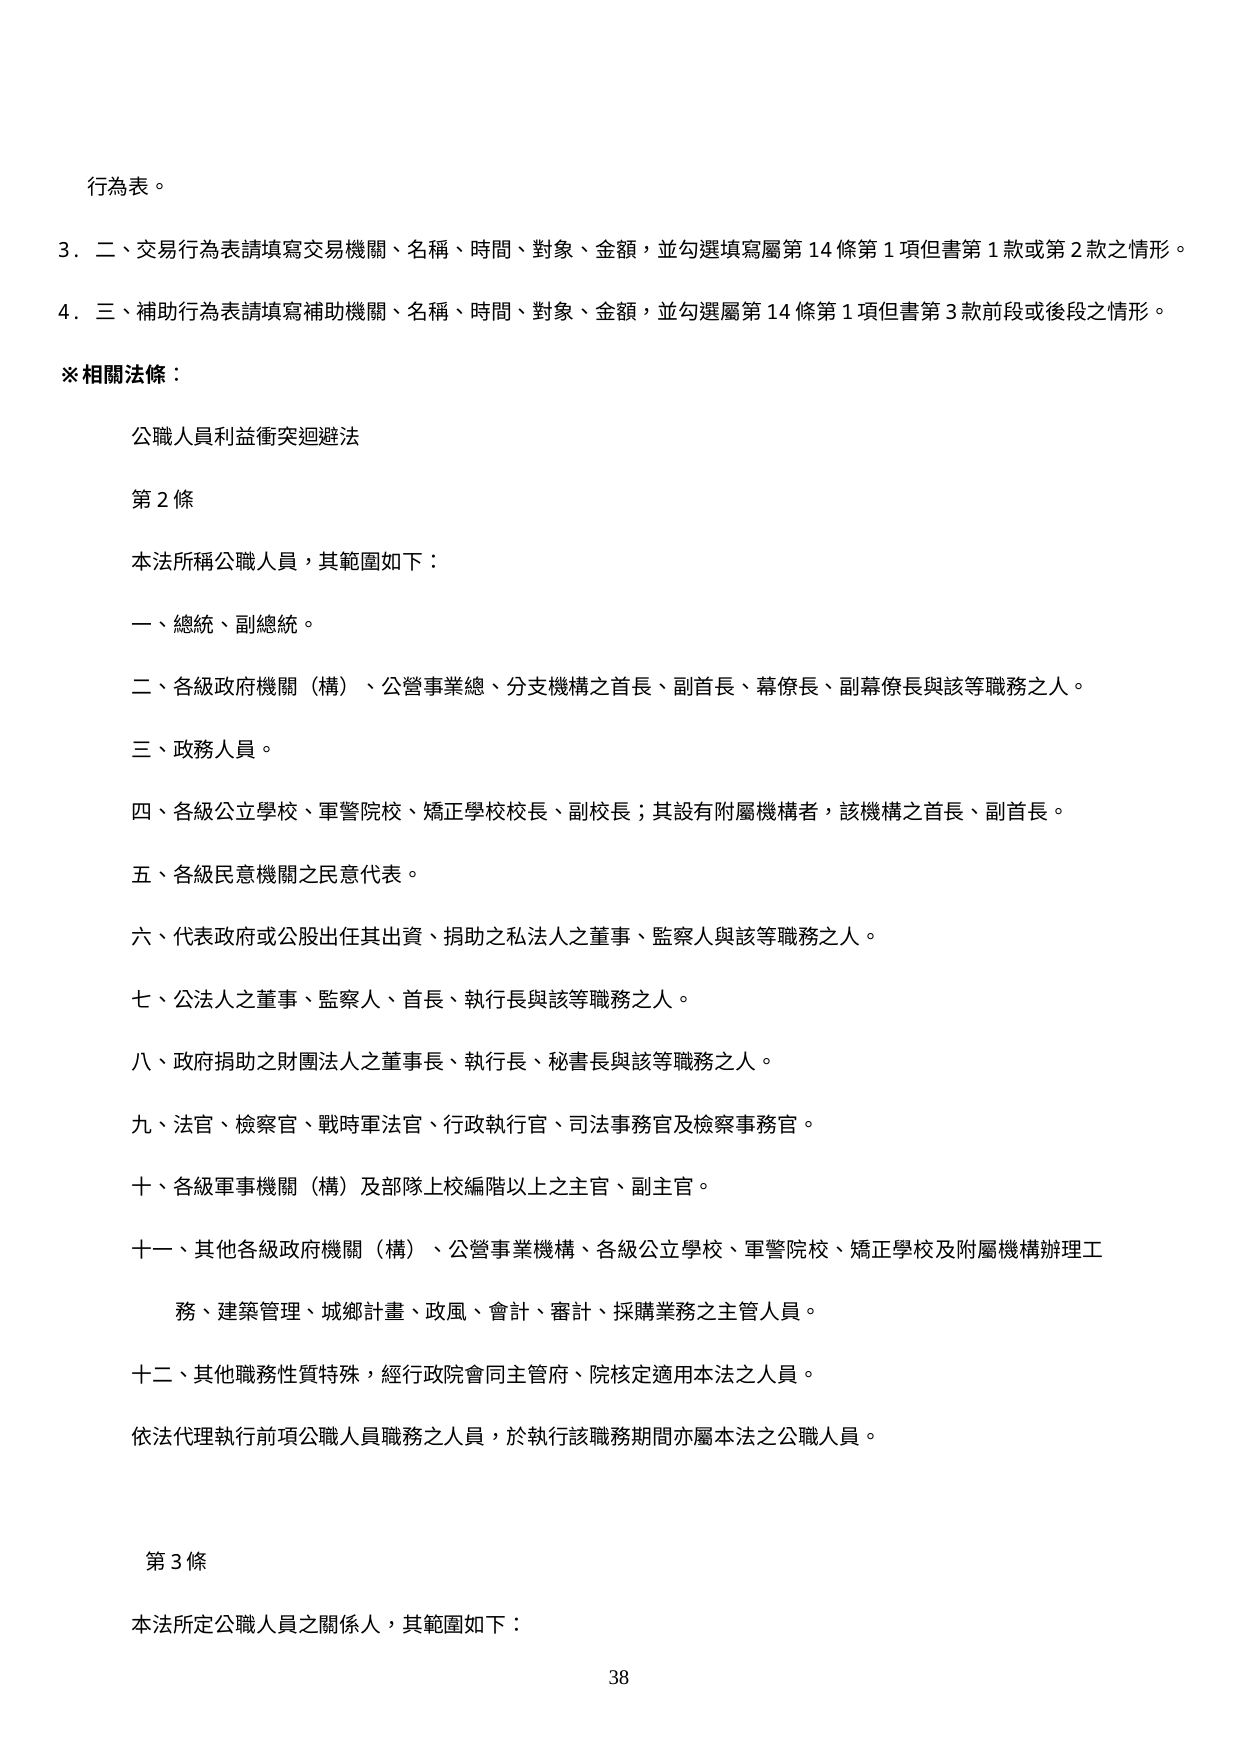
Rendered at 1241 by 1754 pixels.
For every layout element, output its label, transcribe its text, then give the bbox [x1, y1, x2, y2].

text 3. 二、交易行為表請填寫交易機關、名稱、時間、對象、金額，並勾選填寫屬第14條第1項但書第1款或第2款之情形。 [57, 206, 1200, 269]
text 第2條 [131, 456, 1106, 519]
text 行為表。 [28, 144, 1215, 206]
text 九、法官、檢察官、戰時軍法官、行政執行官、司法事務官及檢察事務官。 [131, 1081, 1106, 1144]
text 4. 三、補助行為表請填寫補助機關、名稱、時間、對象、金額，並勾選屬第14條第1項但書第3款前段或後段之情形。 [57, 269, 1200, 331]
text 一、總統、副總統。 [131, 581, 1106, 644]
text 六、代表政府或公股出任其出資、捐助之私法人之董事、監察人與該等職務之人。 [131, 894, 1106, 956]
text 十一、其他各級政府機關（構）、公營事業機構、各級公立學校、軍警院校、矯正學校及附屬機構辦理工務、建築管理、城鄉計畫、政風、會計、審計、採購業務之主管人員。 [131, 1206, 1106, 1331]
text 第3條 [57, 1519, 1200, 1581]
text 二、各級政府機關（構）、公營事業總、分支機構之首長、副首長、幕僚長、副幕僚長與該等職務之人。 [131, 644, 1106, 706]
text 八、政府捐助之財團法人之董事長、執行長、秘書長與該等職務之人。 [131, 1019, 1106, 1081]
text 三、政務人員。 [131, 706, 1106, 769]
text 公職人員利益衝突迴避法 [131, 394, 1106, 456]
text 五、各級民意機關之民意代表。 [131, 831, 1106, 894]
text 本法所稱公職人員，其範圍如下： [131, 519, 1106, 581]
text ※相關法條： [57, 331, 1200, 394]
text 十、各級軍事機關（構）及部隊上校編階以上之主官、副主官。 [131, 1144, 1106, 1206]
text 七、公法人之董事、監察人、首長、執行長與該等職務之人。 [131, 956, 1106, 1019]
text 本法所定公職人員之關係人，其範圍如下： [131, 1581, 1106, 1644]
text 依法代理執行前項公職人員職務之人員，於執行該職務期間亦屬本法之公職人員。 [131, 1394, 1106, 1456]
text 四、各級公立學校、軍警院校、矯正學校校長、副校長；其設有附屬機構者，該機構之首長、副首長。 [131, 769, 1106, 831]
text 十二、其他職務性質特殊，經行政院會同主管府、院核定適用本法之人員。 [131, 1331, 1106, 1394]
